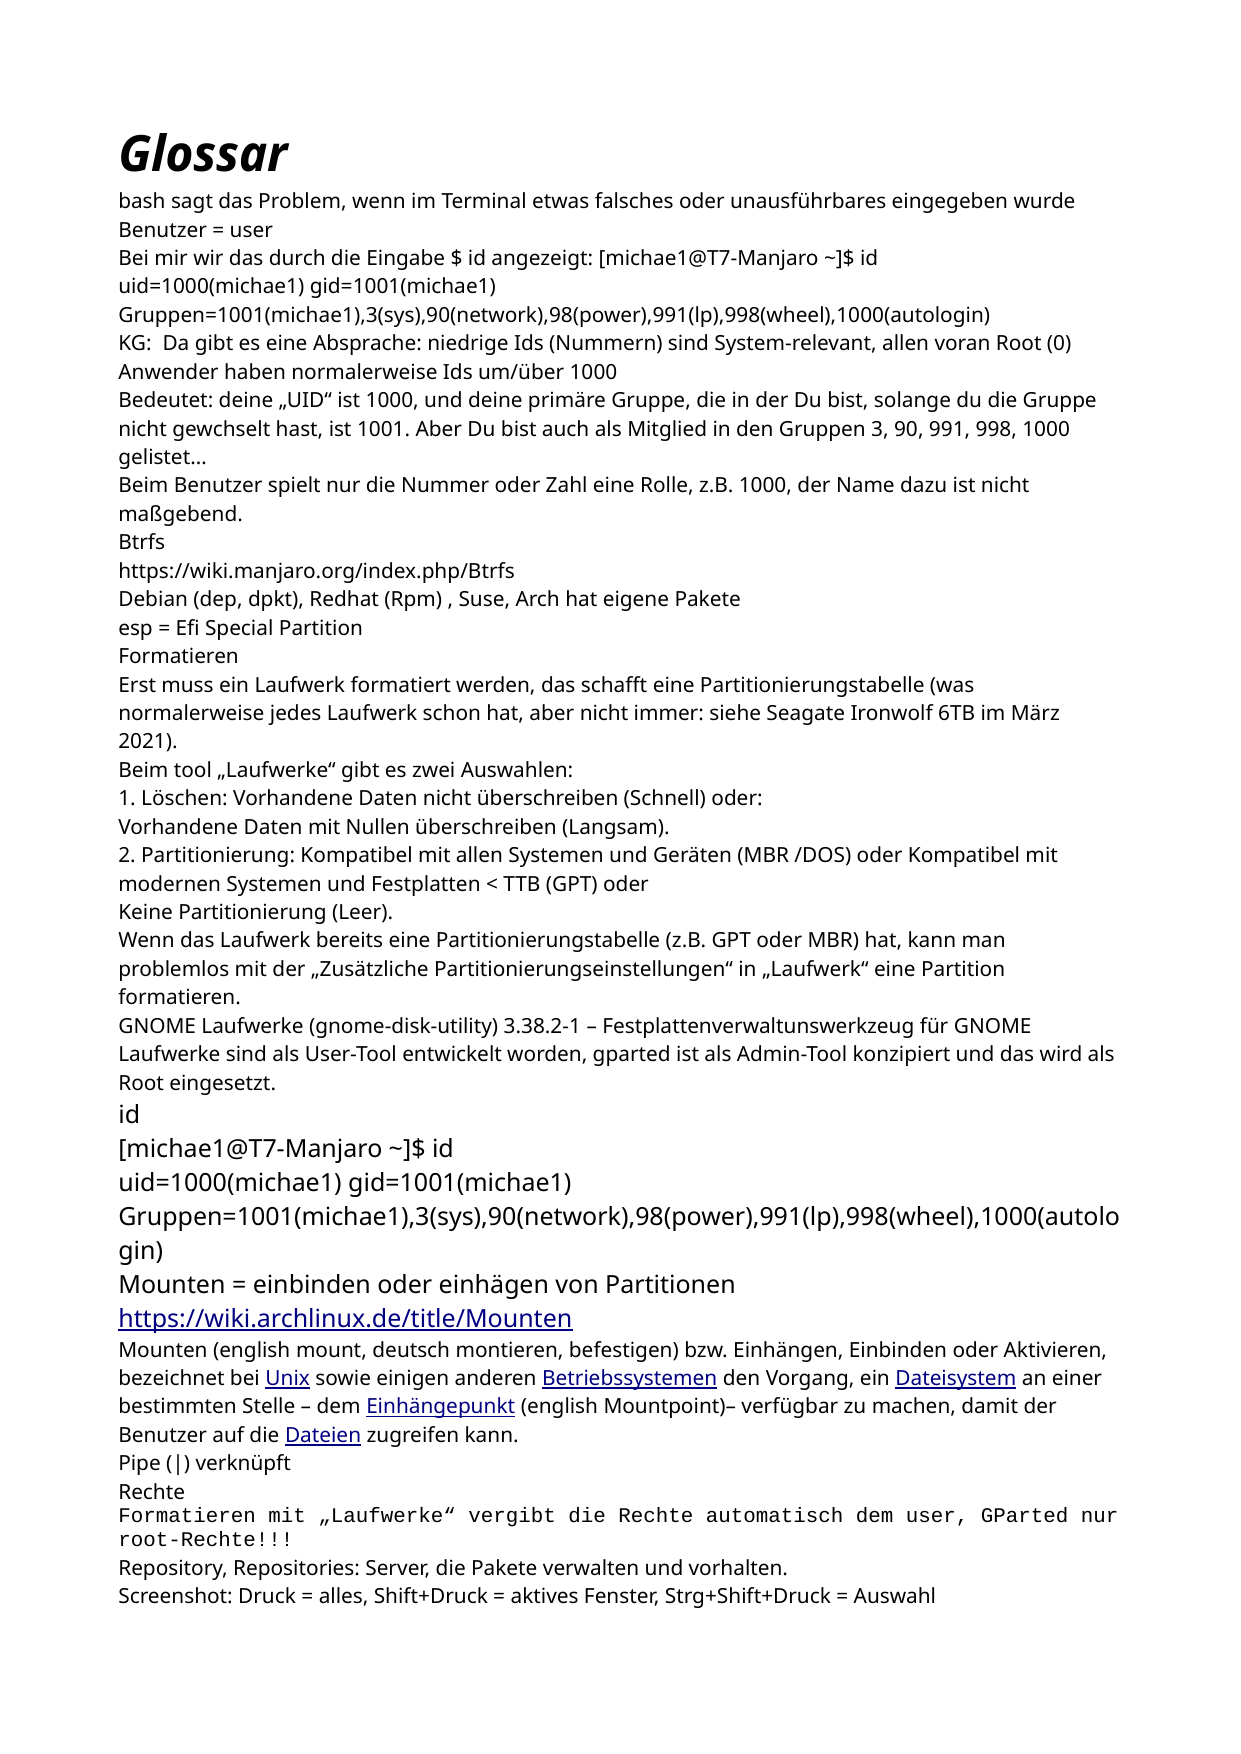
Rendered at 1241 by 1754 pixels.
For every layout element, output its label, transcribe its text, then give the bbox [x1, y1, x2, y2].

table_cell Screenshot: Druck = alles, Shift+Druck = aktives Fenster, Strg+Shift+Druck = Auswahl [118, 1581, 1122, 1609]
table_cell bash sagt das Problem, wenn im Terminal etwas falsches oder unausführbares eingegeben wurde [118, 186, 1122, 215]
table_cell Rechte Formatieren mit „Laufwerke“ vergibt die Rechte automatisch dem user, GParted nur root-Rechte!!! [118, 1477, 1122, 1553]
table_cell id [michae1@T7-Manjaro ~]$ id uid=1000(michae1) gid=1001(michae1) Gruppen=1001(michae1),3(sys),90(network),98(power),991(lp),998(wheel),1000(autologin) [118, 1096, 1122, 1267]
table_cell Benutzer = user Bei mir wir das durch die Eingabe $ id angezeigt: [michae1@T7-Manjaro ~]$ id uid=1000(michae1) gid=1001(michae1) Gruppen=1001(michae1),3(sys),90(network),98(power),991(lp),998(wheel),1000(autologin) KG: Da gibt es eine Absprache: niedrige Ids (Nummern) sind System-relevant, allen voran Root (0) Anwender haben normalerweise Ids um/über 1000 Bedeutet: deine „UID“ ist 1000, und deine primäre Gruppe, die in der Du bist, solange du die Gruppe nicht gewchselt hast, ist 1001. Aber Du bist auch als Mitglied in den Gruppen 3, 90, 991, 998, 1000 gelistet… Beim Benutzer spielt nur die Nummer oder Zahl eine Rolle, z.B. 1000, der Name dazu ist nicht maßgebend. [118, 215, 1122, 527]
table_cell Formatieren Erst muss ein Laufwerk formatiert werden, das schafft eine Partitionierungstabelle (was normalerweise jedes Laufwerk schon hat, aber nicht immer: siehe Seagate Ironwolf 6TB im März 2021). Beim tool „Laufwerke“ gibt es zwei Auswahlen: 1. Löschen: Vorhandene Daten nicht überschreiben (Schnell) oder: Vorhandene Daten mit Nullen überschreiben (Langsam). 2. Partitionierung: Kompatibel mit allen Systemen und Geräten (MBR /DOS) oder Kompatibel mit modernen Systemen und Festplatten < TTB (GPT) oder Keine Partitionierung (Leer). Wenn das Laufwerk bereits eine Partitionierungstabelle (z.B. GPT oder MBR) hat, kann man problemlos mit der „Zusätzliche Partitionierungseinstellungen“ in „Laufwerk“ eine Partition formatieren. [118, 641, 1122, 1011]
table_cell Mounten = einbinden oder einhägen von Partitionen https://wiki.archlinux.de/title/Mounten Mounten (english mount, deutsch montieren, befestigen) bzw. Einhängen, Einbinden oder Aktivieren, bezeichnet bei Unix sowie einigen anderen Betriebssystemen den Vorgang, ein Dateisystem an einer bestimmten Stelle – dem Einhängepunkt (english Mountpoint)– verfügbar zu machen, damit der Benutzer auf die Dateien zugreifen kann. [118, 1267, 1122, 1448]
table_cell GNOME Laufwerke (gnome-disk-utility) 3.38.2-1 – Festplattenverwaltunswerkzeug für GNOME Laufwerke sind als User-Tool entwickelt worden, gparted ist als Admin-Tool konzipiert und das wird als Root eingesetzt. [118, 1011, 1122, 1096]
table_cell Btrfs https://wiki.manjaro.org/index.php/Btrfs [118, 528, 1122, 584]
table_cell Repository, Repositories: Server, die Pakete verwalten und vorhalten. [118, 1553, 1122, 1581]
table_header Glossar [118, 118, 1122, 186]
table_cell Pipe (|) verknüpft [118, 1449, 1122, 1477]
table_cell esp = Efi Special Partition [118, 613, 1122, 641]
table_cell Debian (dep, dpkt), Redhat (Rpm) , Suse, Arch hat eigene Pakete [118, 584, 1122, 613]
